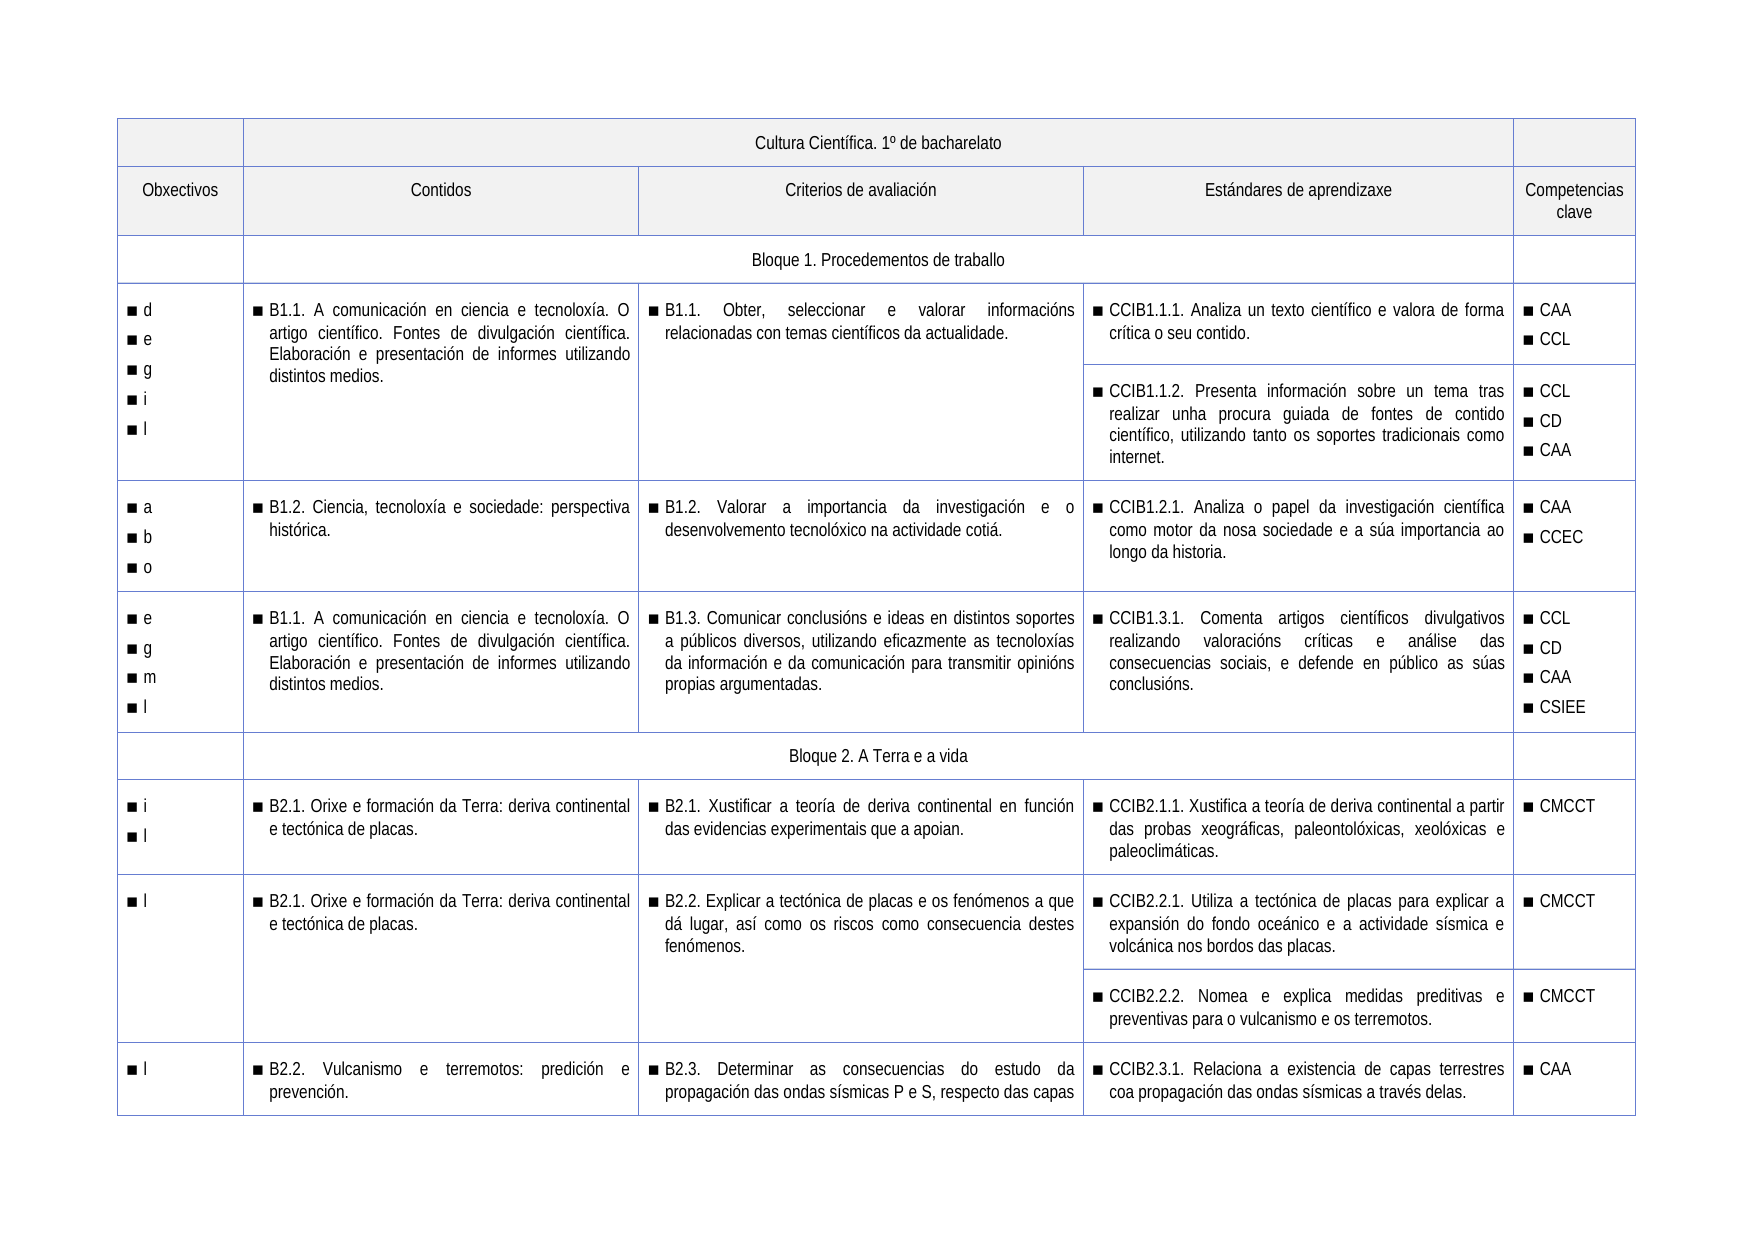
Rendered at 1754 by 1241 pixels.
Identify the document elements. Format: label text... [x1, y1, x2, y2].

table_cell CMCCT [1514, 780, 1635, 874]
table_cell e g m l [118, 592, 243, 732]
table_cell Contidos [244, 167, 638, 235]
table_cell CCL CD CAA CSIEE [1514, 592, 1635, 732]
table_header Cultura Científica. 1º de bacharelato [244, 119, 1513, 166]
table_cell CCIB1.1.1. Analiza un texto científico e valora de forma crítica o seu contido. [1084, 284, 1513, 364]
table_cell B1.1. A comunicación en ciencia e tecnoloxía. O artigo científico. Fontes de divulgación científica. Elaboración e presentación de informes utilizando distintos medios. [244, 592, 638, 732]
table_cell B1.3. Comunicar conclusións e ideas en distintos soportes a públicos diversos, utilizando eficazmente as tecnoloxías da información e da comunicación para transmitir opinións propias argumentadas. [639, 592, 1083, 732]
table_cell CCIB1.2.1. Analiza o papel da investigación científica como motor da nosa sociedade e a súa importancia ao longo da historia. [1084, 481, 1513, 591]
table_cell B1.1. Obter, seleccionar e valorar informacións relacionadas con temas científicos da actualidade. [639, 284, 1083, 480]
table_cell Bloque 1. Procedementos de traballo [244, 236, 1513, 282]
table_cell l [118, 875, 243, 1042]
table_cell B1.2. Valorar a importancia da investigación e o desenvolvemento tecnolóxico na actividade cotiá. [639, 481, 1083, 591]
table_cell CCIB1.3.1. Comenta artigos científicos divulgativos realizando valoracións críticas e análise das consecuencias sociais, e defende en público as súas conclusións. [1084, 592, 1513, 732]
table_cell B2.2. Vulcanismo e terremotos: predición e prevención. [244, 1043, 638, 1115]
table_cell B2.1. Xustificar a teoría de deriva continental en función das evidencias experimentais que a apoian. [639, 780, 1083, 874]
table_cell i l [118, 780, 243, 874]
table_cell CAA CCEC [1514, 481, 1635, 591]
table_cell CMCCT [1514, 970, 1635, 1042]
table_cell Bloque 2. A Terra e a vida [244, 733, 1513, 779]
table_cell B2.1. Orixe e formación da Terra: deriva continental e tectónica de placas. [244, 875, 638, 1042]
table_cell [118, 733, 243, 779]
table_cell CCIB2.1.1. Xustifica a teoría de deriva continental a partir das probas xeográficas, paleontolóxicas, xeolóxicas e paleoclimáticas. [1084, 780, 1513, 874]
table_cell B1.1. A comunicación en ciencia e tecnoloxía. O artigo científico. Fontes de divulgación científica. Elaboración e presentación de informes utilizando distintos medios. [244, 284, 638, 480]
table_cell [1514, 733, 1635, 779]
table_cell CCIB2.3.1. Relaciona a existencia de capas terrestres coa propagación das ondas sísmicas a través delas. [1084, 1043, 1513, 1115]
table_cell Estándares de aprendizaxe [1084, 167, 1513, 235]
table_cell CAA [1514, 1043, 1635, 1115]
table_cell B2.1. Orixe e formación da Terra: deriva continental e tectónica de placas. [244, 780, 638, 874]
table_cell B2.3. Determinar as consecuencias do estudo da propagación das ondas sísmicas P e S, respecto das capas [639, 1043, 1083, 1115]
table_header [118, 119, 243, 166]
table_cell [1514, 236, 1635, 282]
table_cell Criterios de avaliación [639, 167, 1083, 235]
table_cell Competencias clave [1514, 167, 1635, 235]
table_cell B1.2. Ciencia, tecnoloxía e sociedade: perspectiva histórica. [244, 481, 638, 591]
table_cell CCIB2.2.2. Nomea e explica medidas preditivas e preventivas para o vulcanismo e os terremotos. [1084, 970, 1513, 1042]
table_cell B2.2. Explicar a tectónica de placas e os fenómenos a que dá lugar, así como os riscos como consecuencia destes fenómenos. [639, 875, 1083, 1042]
table_cell CCIB1.1.2. Presenta información sobre un tema tras realizar unha procura guiada de fontes de contido científico, utilizando tanto os soportes tradicionais como internet. [1084, 365, 1513, 480]
table_cell d e g i l [118, 284, 243, 480]
table_cell Obxectivos [118, 167, 243, 235]
table_cell CAA CCL [1514, 284, 1635, 364]
table_cell [118, 236, 243, 282]
table_cell CMCCT [1514, 875, 1635, 968]
table_header [1514, 119, 1635, 166]
table_cell CCIB2.2.1. Utiliza a tectónica de placas para explicar a expansión do fondo oceánico e a actividade sísmica e volcánica nos bordos das placas. [1084, 875, 1513, 968]
table_cell CCL CD CAA [1514, 365, 1635, 480]
table_cell a b o [118, 481, 243, 591]
table_cell l [118, 1043, 243, 1115]
